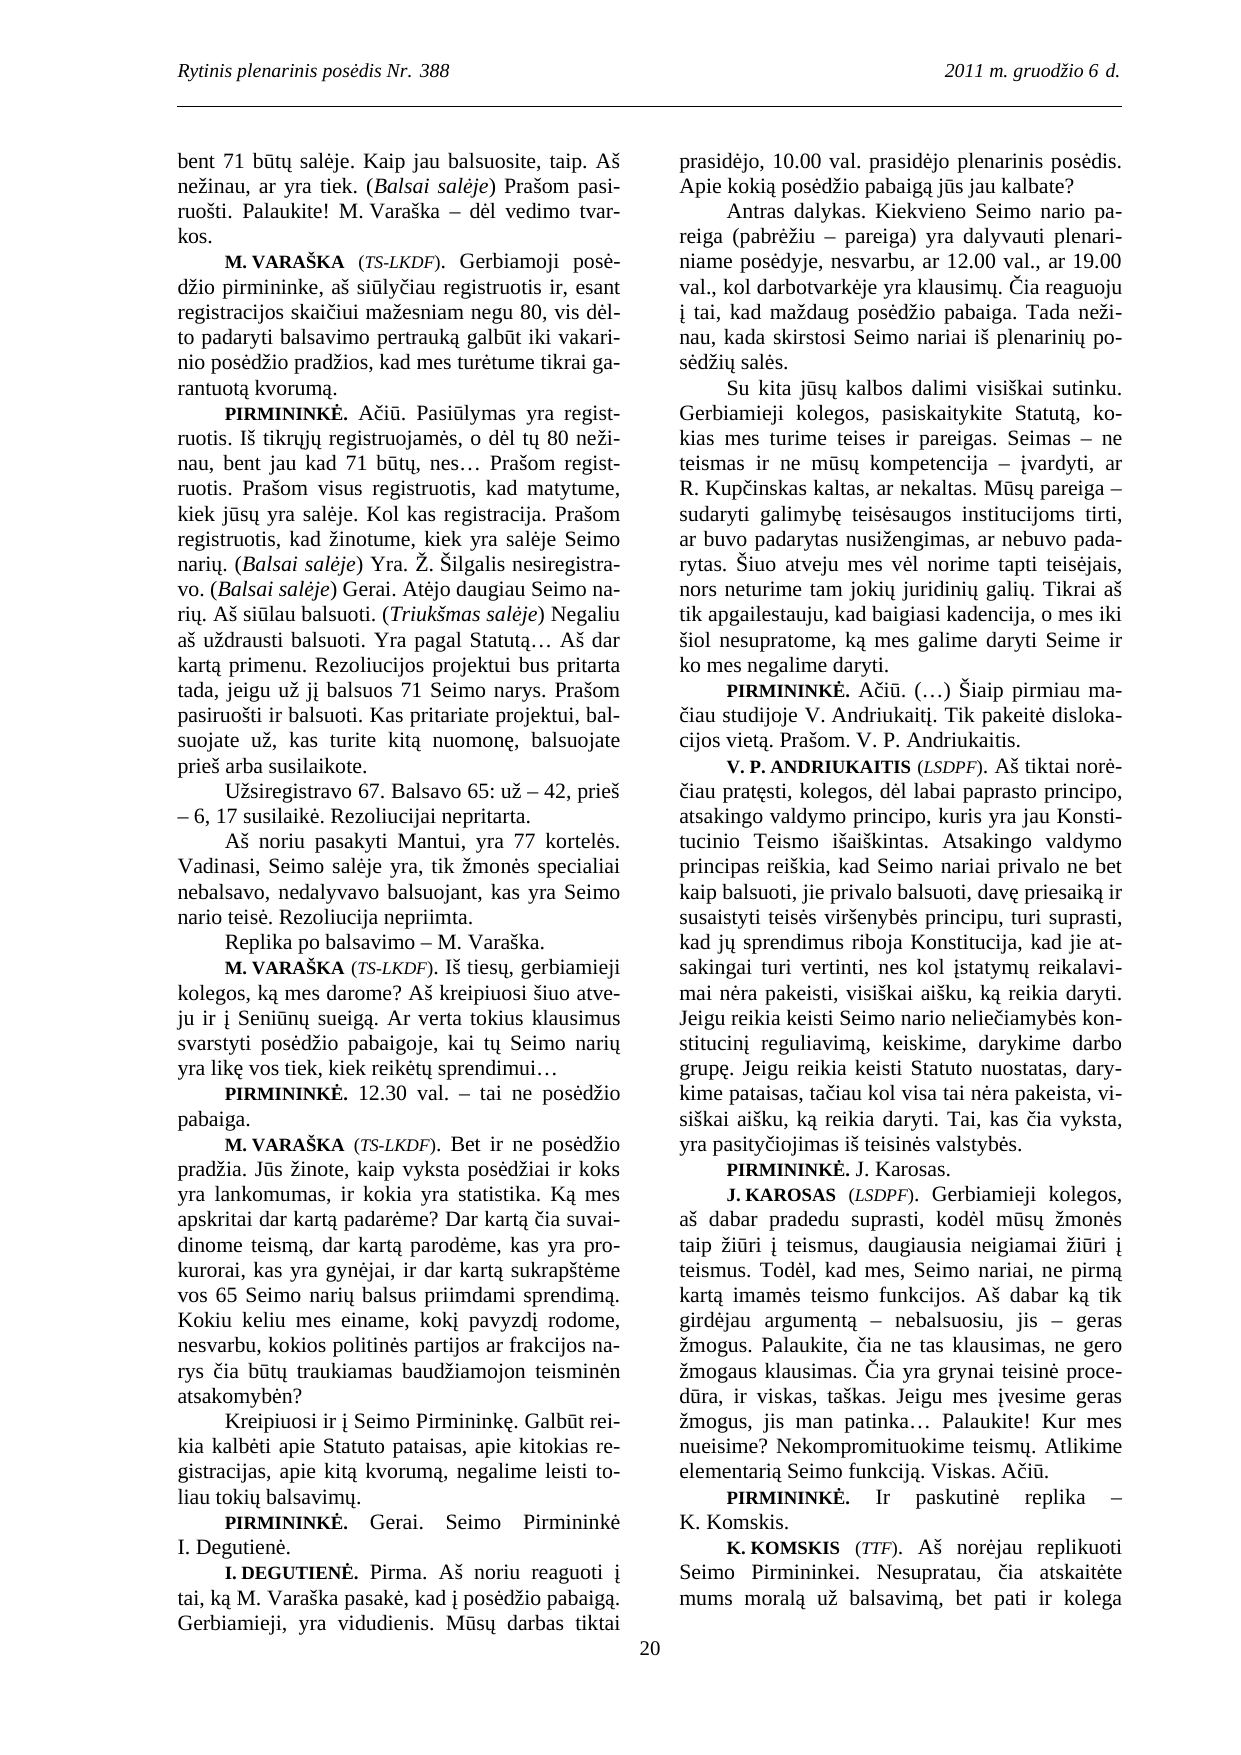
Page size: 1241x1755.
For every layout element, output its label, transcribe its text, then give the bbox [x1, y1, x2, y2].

text PIRMININKĖ. 12.30 val. – tai ne po­sė­džio pa­bai­ga. [177, 1080, 620, 1131]
text PIRMININKĖ. J. Ka­ro­sas. [679, 1156, 1122, 1181]
text I. DEGUTIENĖ. Pir­ma. Aš no­riu re­a­guo­ti į tai, ką M. Va­raš­ka pa­sa­kė, kad į po­sė­džio pa­bai­gą. Ger­bia­mie­ji, yra vi­du­die­nis. Mū­sų dar­bas tik­tai [177, 1559, 620, 1635]
text Su ki­ta jū­sų kal­bos da­li­mi vi­siš­kai su­tin­ku. Ger­bia­mie­ji ko­le­gos, pa­si­skai­ty­ki­te Sta­tu­tą, ko­kias mes tu­ri­me tei­ses ir pa­rei­gas. Sei­mas – ne teis­mas ir ne mū­sų kom­pe­ten­ci­ja – įvar­dy­ti, ar R. Kup­čins­kas kal­tas, ar ne­kal­tas. Mū­sų pa­rei­ga – su­da­ry­ti ga­li­my­bę tei­sė­sau­gos ins­ti­tu­ci­joms tir­ti, ar bu­vo pa­da­ry­tas nu­si­žen­gi­mas, ar ne­bu­vo pa­da­ry­tas. Šiuo at­ve­ju mes vėl no­ri­me tap­ti tei­sė­jais, nors ne­tu­ri­me tam jo­kių ju­ri­di­nių ga­lių. Tik­rai aš tik ap­gai­les­tau­ju, kad bai­gia­si ka­den­ci­ja, o mes iki šiol ne­su­pra­to­me, ką mes ga­li­me da­ry­ti Sei­me ir ko mes ne­ga­li­me da­ry­ti. [679, 374, 1122, 677]
text bent 71 bū­tų sa­lė­je. Kaip jau bal­suo­si­te, taip. Aš ne­ži­nau, ar yra tiek. (Bal­sai sa­lė­je) Pra­šom pa­si­ruo­š­ti. Pa­lau­ki­te! M. Va­raš­ka – dėl ve­di­mo tvar­kos. [177, 148, 620, 248]
text M. VARAŠKA (TS-LKDF). Ger­bia­mo­ji po­sė­džio pir­mi­nin­ke, aš siū­ly­čiau re­gist­ruo­tis ir, esant re­gist­ra­ci­jos skai­čiui ma­žes­niam ne­gu 80, vis dėl­to pa­da­ry­ti bal­sa­vi­mo per­trau­ką gal­būt iki va­ka­ri­nio po­sė­džio pra­džios, kad mes tu­rė­tu­me tik­rai ga­ran­tuo­tą kvo­ru­mą. [177, 248, 620, 400]
text PIRMININKĖ. Ačiū. (…) Šiaip pir­miau ma­čiau stu­di­jo­je V. An­driu­kai­tį. Tik pa­kei­tė dis­lo­ka­ci­jos vie­tą. Pra­šom. V. P. An­driu­kai­tis. [679, 677, 1122, 753]
text Ant­ras da­ly­kas. Kiek­vie­no Sei­mo na­rio pa­rei­ga (pa­brė­žiu – pa­rei­ga) yra da­ly­vau­ti ple­na­ri­nia­me po­sė­dy­je, ne­svar­bu, ar 12.00 val., ar 19.00 val., kol dar­bo­tvarkėje yra klau­si­mų. Čia re­a­guo­ju į tai, kad maž­daug po­sė­džio pa­bai­ga. Ta­da ne­ži­nau, ka­da skirs­to­si Sei­mo na­riai iš ple­na­ri­nių po­sė­džių sa­lės. [679, 198, 1122, 374]
text PIRMININKĖ. Ir pas­ku­ti­nė re­pli­ka – K. Koms­kis. [679, 1484, 1122, 1534]
text M. VARAŠKA (TS-LKDF). Iš tie­sų, ger­bia­mie­ji ko­le­gos, ką mes da­ro­me? Aš krei­piuo­si šiuo at­ve­ju ir į Se­niū­nų su­ei­gą. Ar ver­ta to­kius klau­si­mus svars­ty­ti po­sė­džio pa­bai­go­je, kai tų Sei­mo na­rių yra li­kę vos tiek, kiek rei­kė­tų spren­di­mui… [177, 954, 620, 1080]
text Už­si­re­gist­ra­vo 67. Bal­sa­vo 65: už – 42, prieš – 6, 17 su­si­lai­kė. Re­zo­liu­ci­jai ne­pri­tar­ta. [177, 778, 620, 828]
text PIRMININKĖ. Ge­rai. Sei­mo Pir­mi­nin­kė I. De­gu­tie­nė. [177, 1509, 620, 1559]
text M. VARAŠKA (TS-LKDF). Bet ir ne po­sė­džio pra­džia. Jūs ži­no­te, kaip vyks­ta po­sė­džiai ir koks yra lan­ko­mu­mas, ir ko­kia yra sta­tis­ti­ka. Ką mes ap­skri­tai dar kar­tą pa­da­rė­me? Dar kar­tą čia su­vai­di­no­me teis­mą, dar kar­tą pa­ro­dė­me, kas yra pro­ku­ro­rai, kas yra gy­nė­jai, ir dar kar­tą su­krapš­tė­me vos 65 Sei­mo na­rių bal­sus pri­im­da­mi spren­di­mą. Ko­kiu ke­liu mes ei­na­me, ko­kį pa­vyz­dį ro­do­me, ne­svar­bu, ko­kios po­li­ti­nės par­ti­jos ar frak­ci­jos na­rys čia bū­tų trau­kia­mas bau­džia­mo­jon teis­mi­nėn at­sa­ko­my­bėn? [177, 1131, 620, 1408]
text J. KAROSAS (LSDPF). Ger­bia­mie­ji ko­le­gos, aš da­bar pra­de­du su­pras­ti, ko­dėl mū­sų žmo­nės taip žiū­ri į teis­mus, dau­giau­sia nei­gia­mai žiū­ri į teis­mus. To­dėl, kad mes, Sei­mo na­riai, ne pir­mą kar­tą ima­mės teis­mo funk­ci­jos. Aš da­bar ką tik gir­dė­jau ar­gu­men­tą – ne­bal­suo­siu, jis – ge­ras žmo­gus. Pa­lau­ki­te, čia ne tas klau­si­mas, ne ge­ro žmo­gaus klau­si­mas. Čia yra gry­nai tei­si­nė pro­ce­dū­ra, ir vis­kas, taš­kas. Jei­gu mes įve­si­me ge­ras žmo­gus, jis man pa­tin­ka… Pa­lau­ki­te! Kur mes nu­ei­si­me? Ne­kom­pro­mi­tuo­ki­me teis­mų. At­li­ki­me ele­men­ta­rią Sei­mo funk­ci­ją. Vis­kas. Ačiū. [679, 1181, 1122, 1484]
text V. P. ANDRIUKAITIS (LSDPF). Aš tik­tai no­rė­čiau pra­tęs­ti, ko­le­gos, dėl la­bai pa­pras­to prin­ci­po, at­sa­kin­go val­dy­mo prin­ci­po, ku­ris yra jau Kon­sti­tu­ci­nio Teis­mo iš­aiš­kin­tas. At­sa­kin­go val­dy­mo prin­ci­pas reiš­kia, kad Sei­mo na­riai pri­va­lo ne bet kaip bal­suo­ti, jie pri­va­lo bal­suo­ti, da­vę prie­sai­ką ir su­sais­ty­ti tei­sės vir­še­ny­bės prin­ci­pu, tu­ri su­pras­ti, kad jų spren­di­mus ri­bo­ja Kon­sti­tu­ci­ja, kad jie at­sa­kin­gai tu­ri ver­tin­ti, nes kol įsta­ty­mų rei­ka­la­vi­mai nė­ra pa­keis­ti, vi­siš­kai aiš­ku, ką rei­kia da­ry­ti. Jei­gu rei­kia keis­ti Sei­mo na­rio ne­lie­čia­my­bės kon­sti­tu­ci­nį re­gu­lia­vi­mą, keis­ki­me, da­ry­ki­me dar­bo gru­pę. Jei­gu rei­kia keis­ti Sta­tu­to nuo­sta­tas, da­ry­ki­me pa­tai­sas, ta­čiau kol vi­sa tai nė­ra pa­keis­ta, vi­siš­kai aiš­ku, ką rei­kia da­ry­ti. Tai, kas čia vyks­ta, yra pa­si­ty­čio­ji­mas iš tei­si­nės vals­ty­bės. [679, 753, 1122, 1156]
text pra­si­dė­jo, 10.00 val. pra­si­dė­jo ple­na­ri­nis po­sė­dis. Apie ko­kią po­sė­džio pa­bai­gą jūs jau kal­ba­te? [679, 148, 1122, 198]
text K. KOMSKIS (TTF). Aš no­rė­jau re­pli­kuo­ti Sei­mo Pir­mi­nin­kei. Ne­su­pra­tau, čia at­skai­tė­te mums mo­ra­lą už bal­sa­vi­mą, bet pa­ti ir ko­le­ga [679, 1534, 1122, 1610]
text Aš no­riu pa­sa­ky­ti Man­tui, yra 77 kor­te­lės. Va­di­na­si, Sei­mo sa­lė­je yra, tik žmo­nės spe­cia­liai ne­bal­sa­vo, ne­da­ly­va­vo bal­suo­jant, kas yra Sei­mo na­rio tei­sė. Re­zo­liu­ci­ja ne­pri­im­ta. [177, 828, 620, 929]
text Re­pli­ka po bal­sa­vi­mo – M. Va­raš­ka. [177, 929, 620, 954]
text PIRMININKĖ. Ačiū. Pa­siū­ly­mas yra re­gist­ruo­tis. Iš tik­rų­jų re­gist­ruo­ja­mės, o dėl tų 80 ne­ži­nau, bent jau kad 71 bū­tų, nes… Pra­šom re­gist­ruo­tis. Pra­šom vi­sus re­gist­ruo­tis, kad ma­ty­tu­me, kiek jū­sų yra sa­lė­je. Kol kas re­gist­ra­ci­ja. Pra­šom re­gist­ruo­tis, kad ži­no­tu­me, kiek yra sa­lė­je Sei­mo na­rių. (Bal­sai sa­lė­je) Yra. Ž. Šil­ga­lis ne­si­re­gist­ra­vo. (Bal­sai sa­lė­je) Ge­rai. At­ėjo dau­giau Sei­mo na­rių. Aš siū­lau bal­suo­ti. (Triukš­mas sa­lė­je) Ne­ga­liu aš už­draus­ti bal­suo­ti. Yra pa­gal Sta­tu­tą… Aš dar kar­tą pri­me­nu. Re­zo­liu­ci­jos pro­jek­tui bus pri­tar­ta ta­da, jei­gu už jį bal­suos 71 Sei­mo na­rys. Pra­šom pa­si­ruoš­ti ir bal­suo­ti. Kas pri­ta­ria­te pro­jek­tui, bal­suo­ja­te už, kas tu­ri­te ki­tą nuo­mo­nę, bal­suo­ja­te prieš ar­ba su­si­lai­ko­te. [177, 400, 620, 778]
text Krei­piuo­si ir į Sei­mo Pir­mi­nin­kę. Gal­būt rei­kia kal­bė­ti apie Sta­tu­to pa­tai­sas, apie ki­to­kias re­gist­ra­ci­jas, apie ki­tą kvo­ru­mą, ne­ga­li­me leis­ti to­liau to­kių bal­sa­vi­mų. [177, 1408, 620, 1509]
